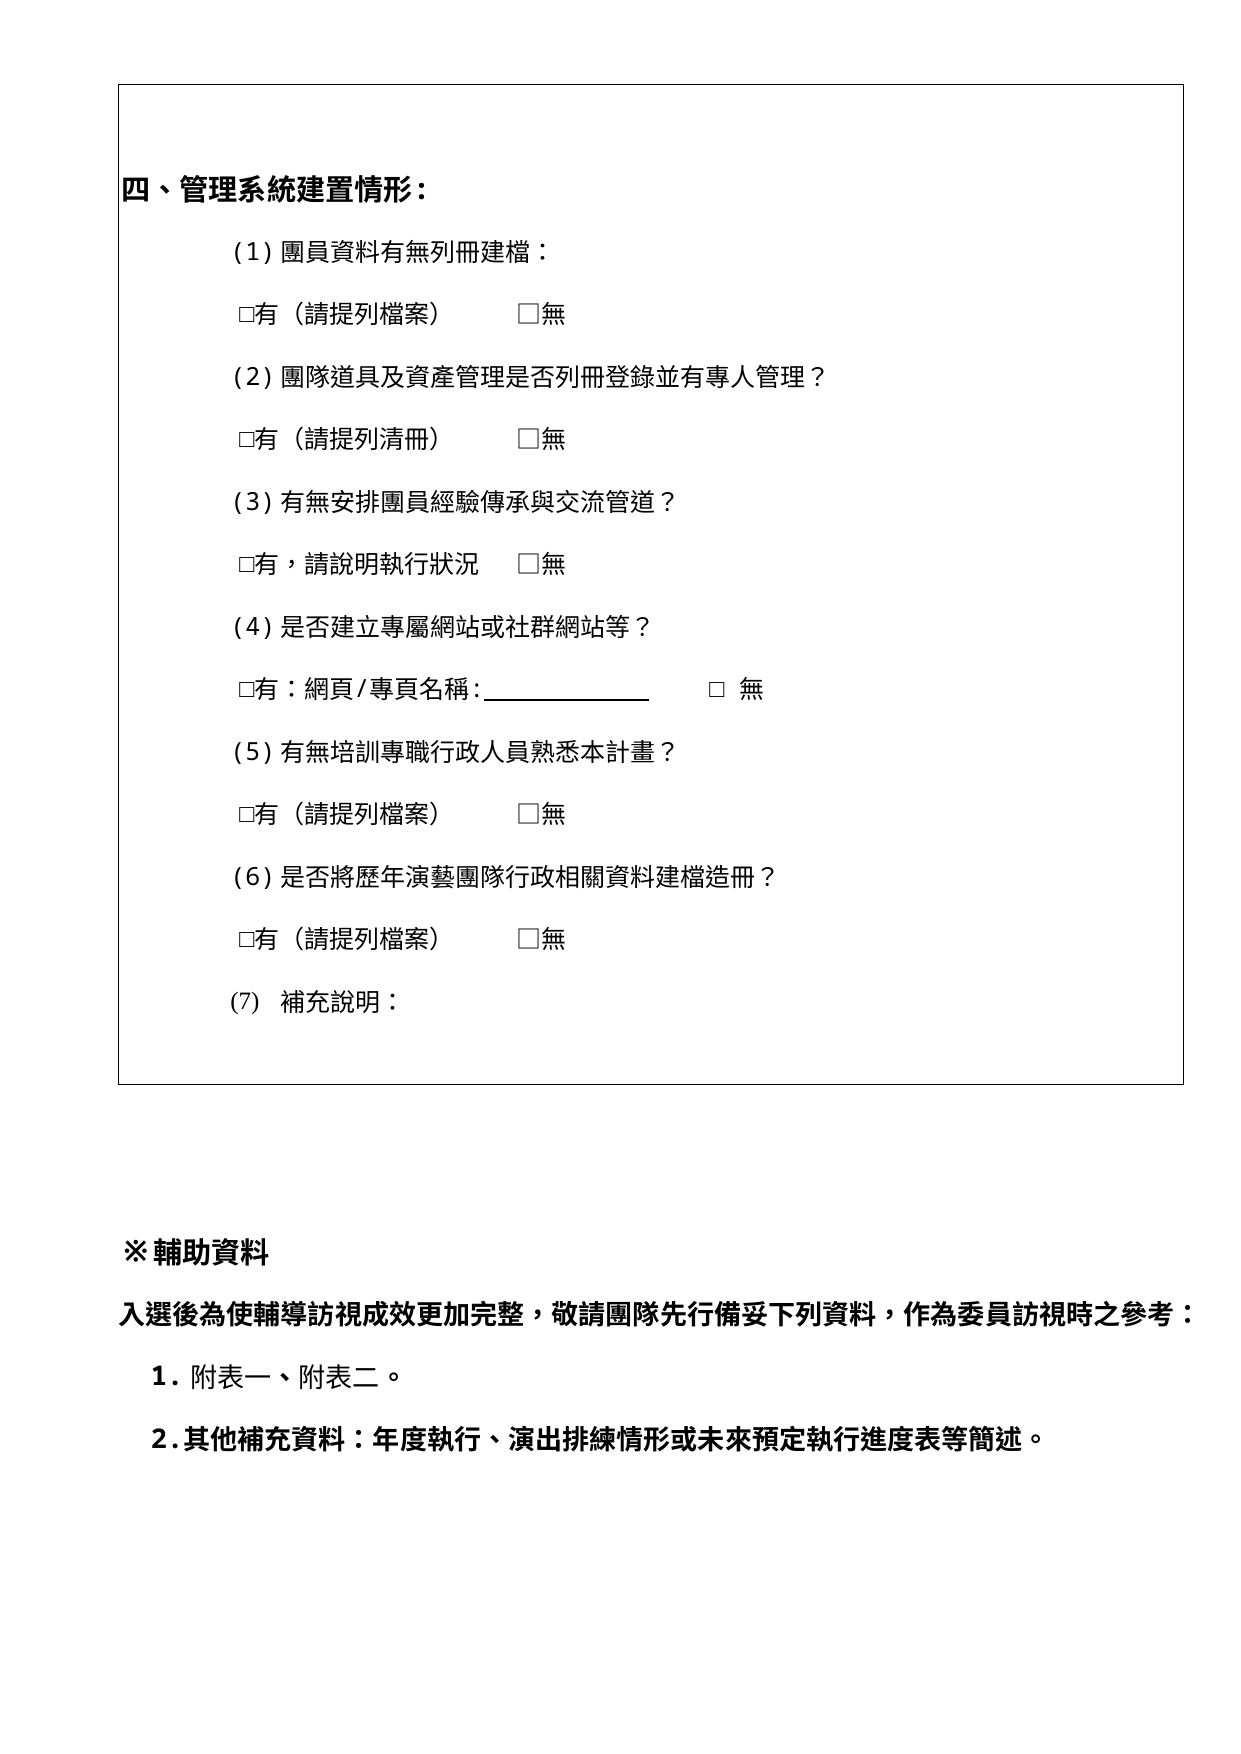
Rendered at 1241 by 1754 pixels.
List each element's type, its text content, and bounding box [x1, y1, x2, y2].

text 入選後為使輔導訪視成效更加完整，敬請團隊先行備妥下列資料，作為委員訪視時之參考： [118, 1271, 1181, 1334]
text ※輔助資料 [118, 1209, 1181, 1271]
text 2.其他補充資料：年度執行、演出排練情形或未來預定執行進度表等簡述。 [118, 1396, 1181, 1459]
table_cell 四、管理系統建置情形: 團員資料有無列冊建檔： □有（請提列檔案） □無 團隊道具及資產管理是否列冊登錄並有專人管理？ □有（請提列清冊） □無 有無安排團員經驗傳承與交流管道？ □有，請說明執行狀況 □無 是否建立專屬網站或社群網站等？ □有：網頁/專頁名稱: □ 無 有無培訓專職行政人員熟悉本計畫？ □有（請提列檔案） □無 是否將歷年演藝團隊行政相關資料建檔造冊？ □有（請提列檔案） □無 補充說明： [119, 85, 1183, 1084]
text 1. 附表一、附表二。 [118, 1334, 1181, 1396]
